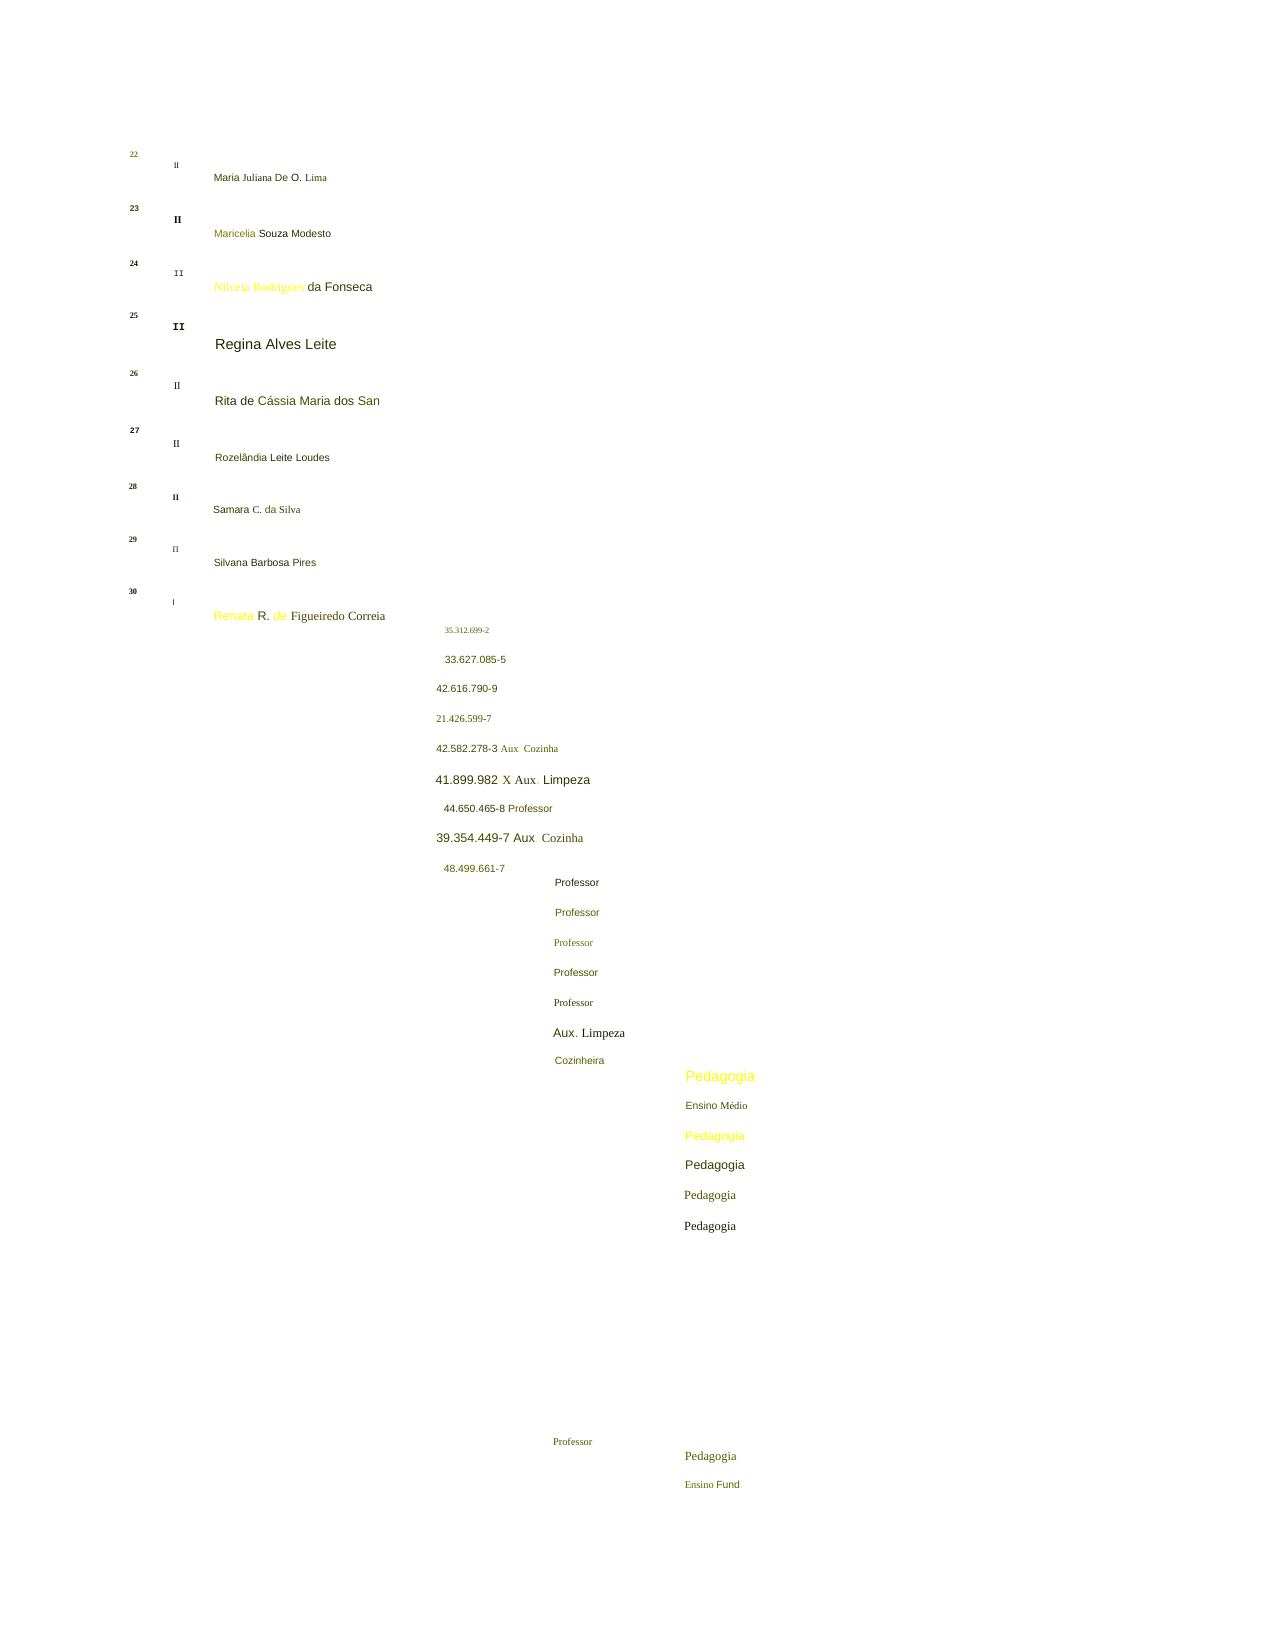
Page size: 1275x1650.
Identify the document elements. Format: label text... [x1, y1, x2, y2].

text 24 [129, 258, 177, 268]
text 41.899.982-X Aux. Limpeza [435, 773, 678, 787]
text II [173, 269, 218, 279]
text Professor [554, 877, 650, 889]
text 39.354.449-7 Aux. Cozinha [436, 831, 676, 845]
text Regina Alves Leite [215, 335, 367, 352]
text Rozelândia Leite Loudes [215, 451, 407, 463]
text Maricelia Souza Modesto [214, 228, 387, 240]
text Pedagogia [685, 1068, 785, 1085]
text 21.426.599-7 [436, 713, 559, 725]
text 44.650.465-8 Professor [443, 802, 639, 814]
text 33.627.085-5 [444, 653, 551, 665]
text I [172, 598, 221, 607]
text Pedagogia [685, 1158, 786, 1172]
text 22 [129, 150, 177, 159]
text Pedagogia [684, 1449, 776, 1463]
text Samara C. da Silva [213, 504, 349, 516]
text Professor [555, 906, 650, 918]
text II [172, 493, 217, 503]
text 29 [128, 534, 177, 544]
text Maria Juliana De O. Lima [213, 172, 388, 184]
text 48.499.661-7 [443, 863, 551, 875]
text II [173, 438, 218, 449]
text 35.312.699-2 [444, 625, 551, 635]
text 26 [129, 369, 178, 379]
text Professor [553, 996, 639, 1008]
text Rita de Cássia Maria dos San [214, 394, 443, 408]
text Silvana Barbosa Pires [213, 556, 392, 568]
text II [173, 380, 218, 392]
text 28 [128, 482, 177, 492]
text Π [172, 545, 219, 555]
text 30 [128, 587, 177, 596]
text Pedagogia [685, 1129, 786, 1143]
text II [172, 322, 219, 334]
text Pedagogia [684, 1219, 776, 1233]
text Renata R. de Figueiredo Correia [213, 609, 423, 623]
text Nilceia Rodrigues da Fonseca [213, 280, 409, 294]
text 42.616.790-9 [436, 682, 559, 694]
text II [173, 214, 219, 226]
text Professor [553, 967, 639, 979]
text Pedagogia [684, 1188, 776, 1202]
text 23 [129, 203, 177, 213]
text Cozinheira [554, 1054, 658, 1066]
text Ensino Médio [685, 1100, 808, 1112]
text Ensino Fund. [684, 1479, 808, 1491]
text Professor [553, 937, 639, 948]
text 27 [129, 427, 178, 436]
text Professor [553, 1435, 639, 1447]
text 42.582.278-3 Aux. Cozinha [436, 743, 677, 755]
text 25 [129, 311, 178, 321]
text II [173, 161, 218, 171]
text Aux. Limpeza [553, 1025, 678, 1040]
